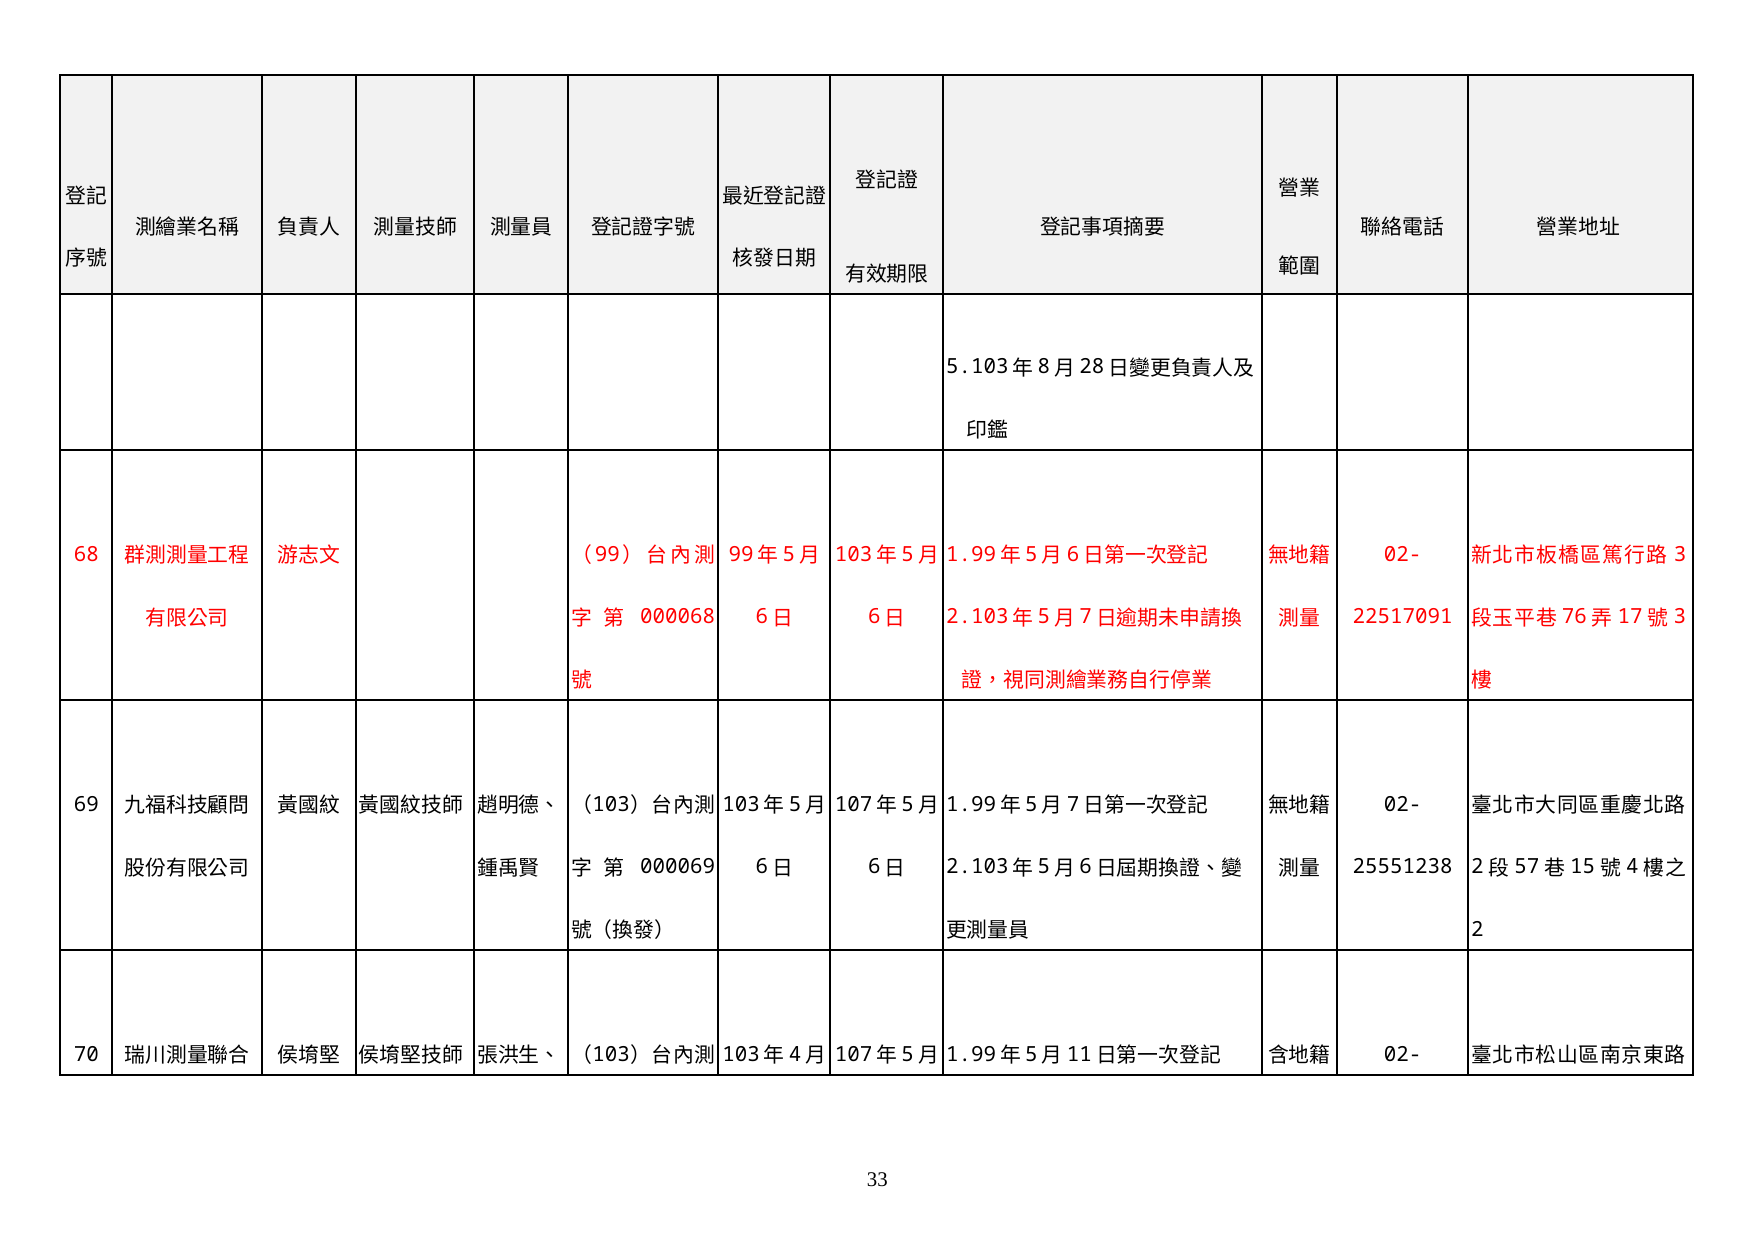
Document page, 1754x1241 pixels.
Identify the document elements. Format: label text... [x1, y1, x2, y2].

table_cell 02- [1338, 951, 1467, 1074]
table_header 登記事項摘要 [944, 76, 1261, 293]
table_cell 5.103年8月28日變更負責人及印鑑 [944, 295, 1261, 449]
table_header 負責人 [263, 76, 355, 293]
table_cell 69 [61, 701, 111, 949]
table_cell 黃國紋 [263, 701, 355, 949]
table_cell 張洪生、 [475, 951, 567, 1074]
table_cell 無地籍測量 [1263, 451, 1336, 699]
table_cell [475, 295, 567, 449]
table_cell 侯堉堅技師 [357, 951, 473, 1074]
table_cell [1263, 295, 1336, 449]
table_cell 1.99年5月7日第一次登記 2.103年5月6日屆期換證、變更測量員 [944, 701, 1261, 949]
table_cell （99）台內測字第000068號 [569, 451, 717, 699]
table_cell 99年5月6日 [719, 451, 829, 699]
table_header 營業 範圍 [1263, 76, 1336, 293]
table_header 測量員 [475, 76, 567, 293]
table_cell 02-25551238 [1338, 701, 1467, 949]
table_header 測量技師 [357, 76, 473, 293]
table_cell [263, 295, 355, 449]
table_cell [61, 295, 111, 449]
table_cell [475, 451, 567, 699]
table_cell [1469, 295, 1692, 449]
table_cell 臺北市松山區南京東路 [1469, 951, 1692, 1074]
table_cell 103年5月6日 [719, 701, 829, 949]
table_cell 趙明德、鍾禹賢 [475, 701, 567, 949]
table_cell 107年5月 [831, 951, 942, 1074]
table_cell [357, 295, 473, 449]
table_cell [1338, 295, 1467, 449]
table_cell [831, 295, 942, 449]
table_cell 無地籍測量 [1263, 701, 1336, 949]
table_header 登記證字號 [569, 76, 717, 293]
table_cell 瑞川測量聯合 [113, 951, 261, 1074]
table_cell [719, 295, 829, 449]
table_cell 02-22517091 [1338, 451, 1467, 699]
table_cell 1.99年5月11日第一次登記 [944, 951, 1261, 1074]
table_cell 107年5月6日 [831, 701, 942, 949]
table_header 登記證 有效期限 [831, 76, 942, 293]
table_cell 九福科技顧問股份有限公司 [113, 701, 261, 949]
table_cell 游志文 [263, 451, 355, 699]
table_header 測繪業名稱 [113, 76, 261, 293]
table_cell [357, 451, 473, 699]
table_cell 103年4月 [719, 951, 829, 1074]
table_cell [113, 295, 261, 449]
table_cell 侯堉堅 [263, 951, 355, 1074]
table_cell [569, 295, 717, 449]
table_cell 68 [61, 451, 111, 699]
table_cell 70 [61, 951, 111, 1074]
table_cell （103）台內測字第000069號（換發） [569, 701, 717, 949]
table_cell 含地籍 [1263, 951, 1336, 1074]
table_cell 1.99年5月6日第一次登記 2.103年5月7日逾期未申請換證，視同測繪業務自行停業 [944, 451, 1261, 699]
table_header 營業地址 [1469, 76, 1692, 293]
table_cell 群測測量工程有限公司 [113, 451, 261, 699]
table_cell 臺北市大同區重慶北路2段57巷15號4樓之2 [1469, 701, 1692, 949]
table_header 最近登記證核發日期 [719, 76, 829, 293]
table_cell 黃國紋技師 [357, 701, 473, 949]
table_cell 新北市板橋區篤行路3段玉平巷76弄17號3樓 [1469, 451, 1692, 699]
table_cell （103）台內測 [569, 951, 717, 1074]
table_cell 103年5月6日 [831, 451, 942, 699]
table_header 登記序號 [61, 76, 111, 293]
table_header 聯絡電話 [1338, 76, 1467, 293]
